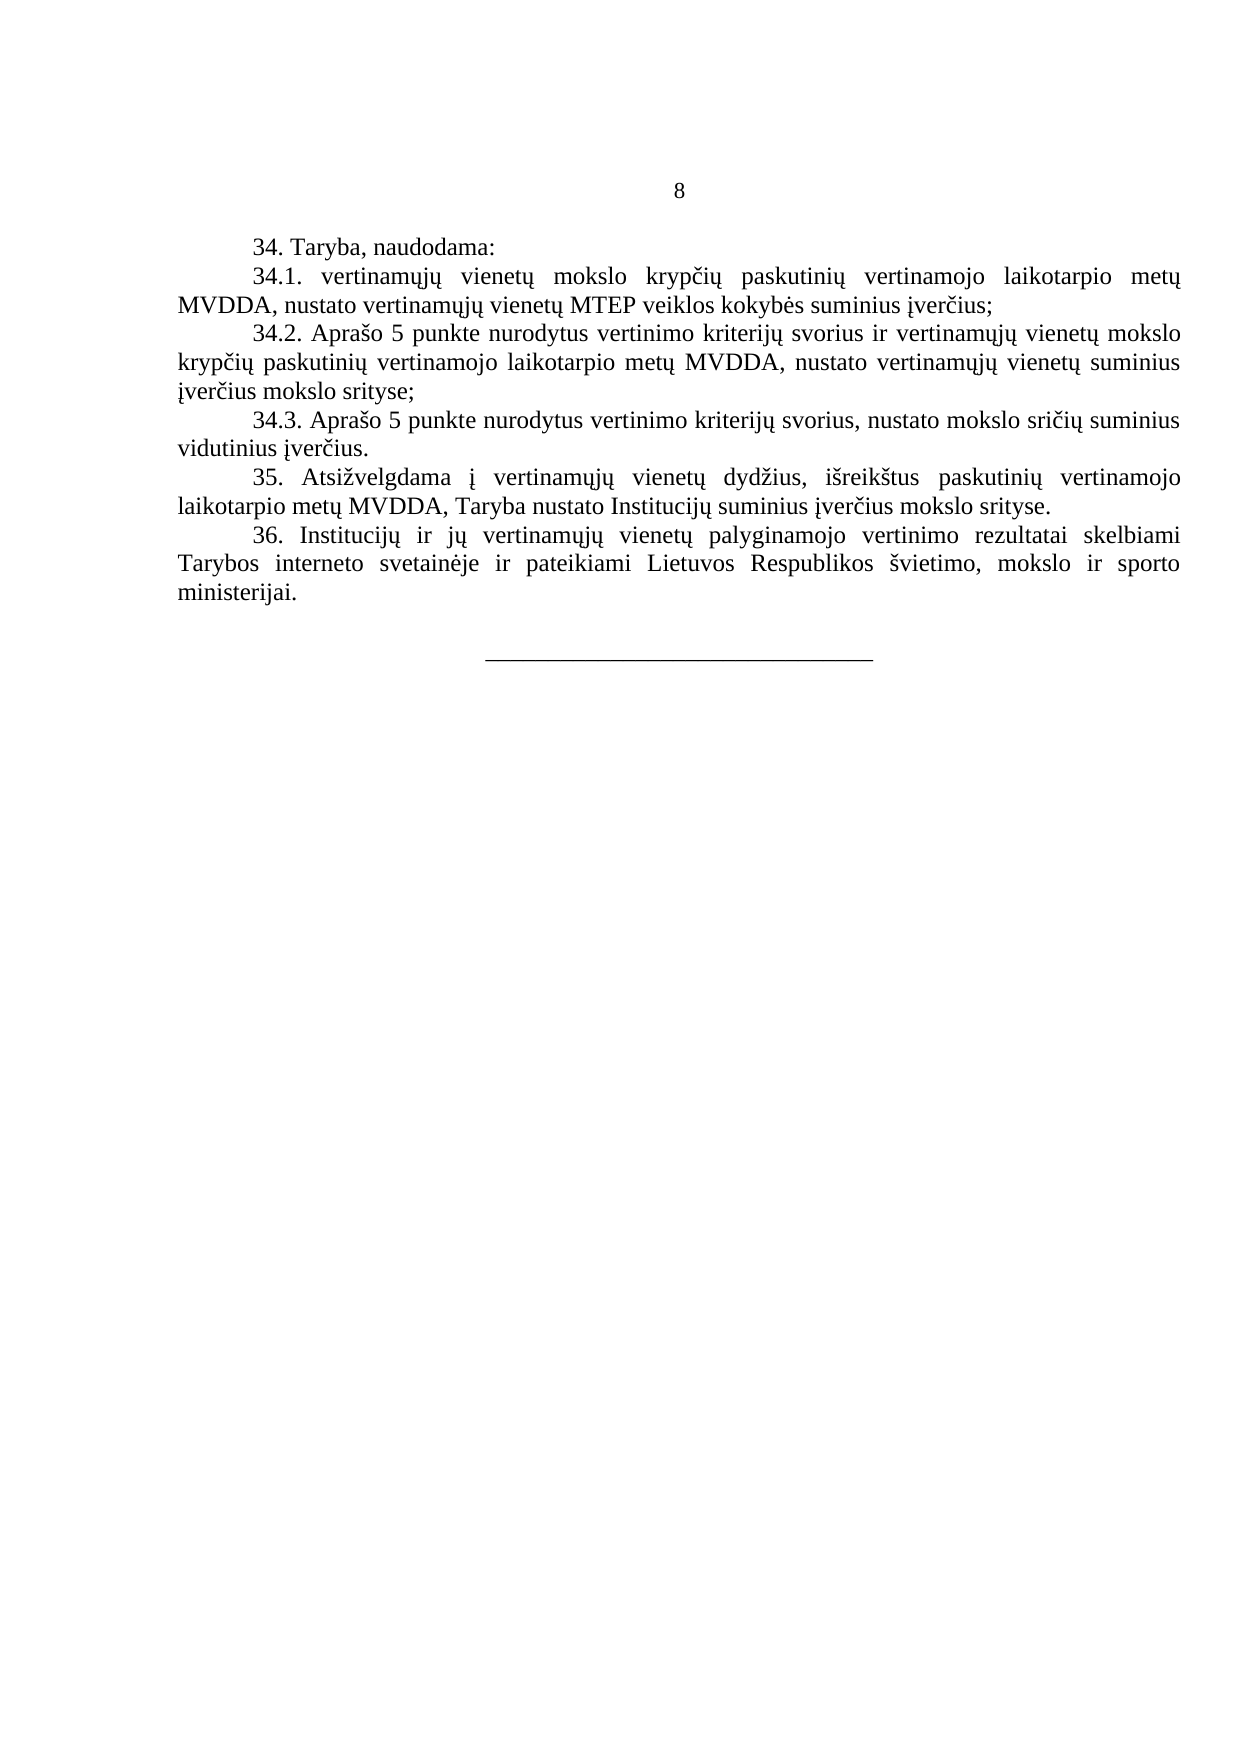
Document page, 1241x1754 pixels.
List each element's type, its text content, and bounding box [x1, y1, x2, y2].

text 36. Institucijų ir jų vertinamųjų vienetų palyginamojo vertinimo rezultatai skelbiami Tarybos interneto svetainėje ir pateikiami Lietuvos Respublikos švietimo, mokslo ir sporto ministerijai. [177, 520, 1181, 606]
text _______________________________ [177, 635, 1181, 663]
text 34.1. vertinamųjų vienetų mokslo krypčių paskutinių vertinamojo laikotarpio metų MVDDA, nustato vertinamųjų vienetų MTEP veiklos kokybės suminius įverčius; [177, 261, 1181, 318]
text 34.2. Aprašo 5 punkte nurodytus vertinimo kriterijų svorius ir vertinamųjų vienetų mokslo krypčių paskutinių vertinamojo laikotarpio metų MVDDA, nustato vertinamųjų vienetų suminius įverčius mokslo srityse; [177, 318, 1181, 405]
text 34.3. Aprašo 5 punkte nurodytus vertinimo kriterijų svorius, nustato mokslo sričių suminius vidutinius įverčius. [177, 405, 1181, 462]
text 34. Taryba, naudodama: [177, 232, 1181, 261]
text 35. Atsižvelgdama į vertinamųjų vienetų dydžius, išreikštus paskutinių vertinamojo laikotarpio metų MVDDA, Taryba nustato Institucijų suminius įverčius mokslo srityse. [177, 462, 1181, 520]
